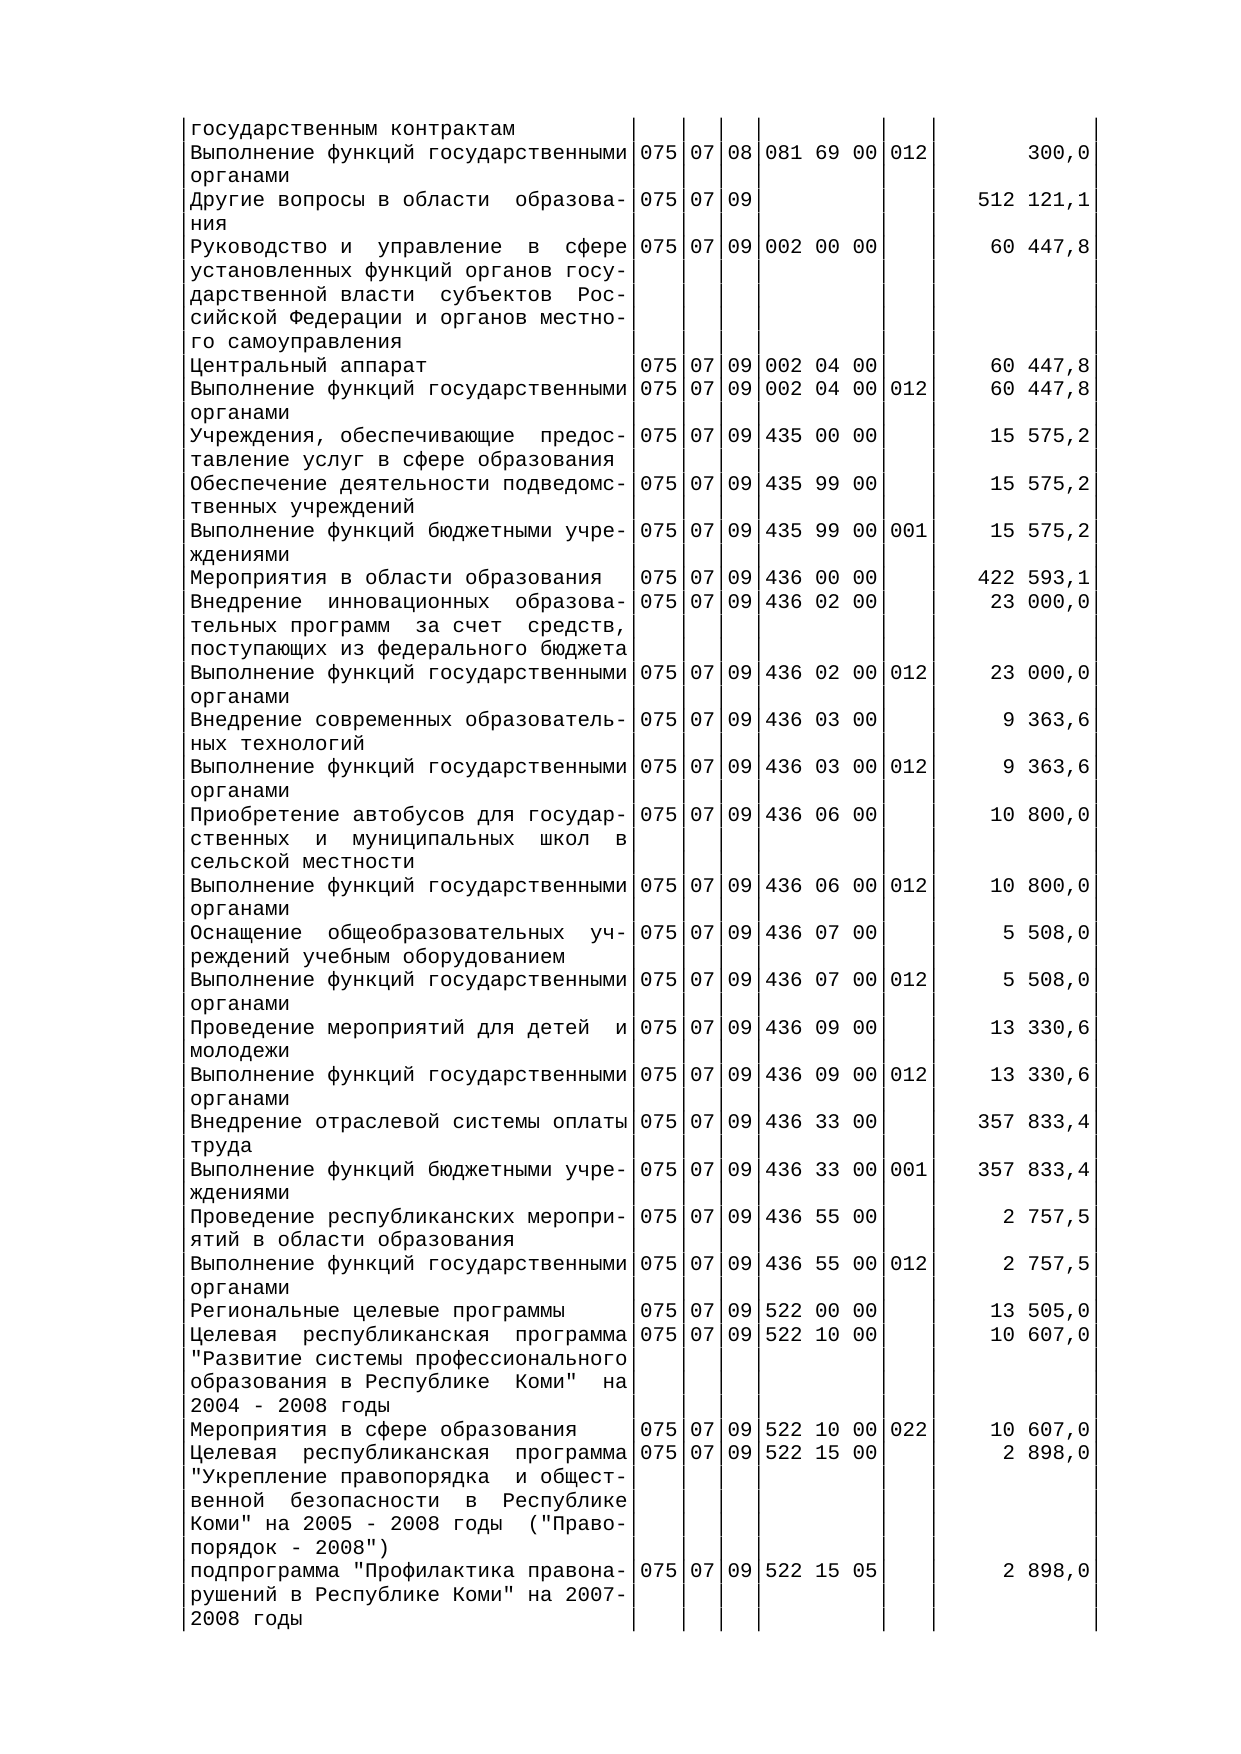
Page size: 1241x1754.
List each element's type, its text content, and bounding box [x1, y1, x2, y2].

text │Внедрение современных образователь-│075│07│09│436 03 00│ │ 9 363,6│ [177, 709, 1152, 733]
text │твенных учреждений │ │ │ │ │ │ │ [177, 496, 1152, 520]
text │реждений учебным оборудованием │ │ │ │ │ │ │ [934, 946, 1096, 969]
text │Проведение республиканских меропри-│075│07│09│436 55 00│ │ 2 757,5│ [759, 1206, 883, 1229]
text │2008 годы │ │ │ │ │ │ │ [634, 1608, 683, 1631]
text │го самоуправления │ │ │ │ │ │ │ [184, 331, 633, 354]
text │2008 годы │ │ │ │ │ │ │ [884, 1608, 933, 1631]
text │ятий в области образования │ │ │ │ │ │ │ [177, 1229, 1152, 1253]
text │сельской местности │ │ │ │ │ │ │ [177, 851, 1152, 875]
text │Выполнение функций государственными│075│07│08│081 69 00│012│ 300,0│ [759, 142, 883, 165]
text │труда │ │ │ │ │ │ │ [634, 1135, 683, 1158]
text │органами │ │ │ │ │ │ │ [722, 1277, 758, 1300]
text │реждений учебным оборудованием │ │ │ │ │ │ │ [184, 946, 633, 969]
text │органами │ │ │ │ │ │ │ [1097, 1088, 1152, 1111]
text │органами │ │ │ │ │ │ │ [184, 1277, 633, 1300]
text │"Развитие системы профессионального│ │ │ │ │ │ │ [884, 1348, 933, 1371]
text │органами │ │ │ │ │ │ │ [184, 402, 633, 426]
text │установленных функций органов госу-│ │ │ │ │ │ │ [177, 260, 1152, 284]
text │тельных программ за счет средств,│ │ │ │ │ │ │ [1097, 615, 1152, 638]
text │порядок - 2008") │ │ │ │ │ │ │ [934, 1537, 1096, 1561]
text │Учреждения, обеспечивающие предос-│075│07│09│435 00 00│ │ 15 575,2│ [177, 426, 1152, 449]
text │ных технологий │ │ │ │ │ │ │ [1097, 733, 1152, 757]
text │2008 годы │ │ │ │ │ │ │ [1097, 1608, 1152, 1631]
text │ния │ │ │ │ │ │ │ [934, 213, 1096, 236]
text │ждениями │ │ │ │ │ │ │ [722, 544, 758, 567]
text │ждениями │ │ │ │ │ │ │ [184, 544, 633, 567]
text │ждениями │ │ │ │ │ │ │ [1097, 544, 1152, 567]
text │Приобретение автобусов для государ-│075│07│09│436 06 00│ │ 10 800,0│ [184, 804, 633, 827]
text │органами │ │ │ │ │ │ │ [722, 1088, 758, 1111]
text │реждений учебным оборудованием │ │ │ │ │ │ │ [1097, 946, 1152, 969]
text │Выполнение функций государственными│075│07│09│436 06 00│012│ 10 800,0│ [934, 875, 1096, 898]
text │тельных программ за счет средств,│ │ │ │ │ │ │ [934, 615, 1096, 638]
text │"Укрепление правопорядка и общест-│ │ │ │ │ │ │ [184, 1466, 633, 1489]
text │ных технологий │ │ │ │ │ │ │ [634, 733, 683, 757]
text │Коми" на 2005 - 2008 годы ("Право-│ │ │ │ │ │ │ [177, 1513, 1152, 1537]
text │органами │ │ │ │ │ │ │ [722, 402, 758, 426]
text │органами │ │ │ │ │ │ │ [684, 1088, 721, 1111]
text │Целевая республиканская программа│075│07│09│522 15 00│ │ 2 898,0│ [177, 1442, 1152, 1466]
text │труда │ │ │ │ │ │ │ [684, 1135, 721, 1158]
text │органами │ │ │ │ │ │ │ [184, 686, 633, 709]
text │"Развитие системы профессионального│ │ │ │ │ │ │ [184, 1348, 633, 1371]
text │венной безопасности в Республике│ │ │ │ │ │ │ [177, 1489, 1152, 1513]
text │"Укрепление правопорядка и общест-│ │ │ │ │ │ │ [634, 1466, 683, 1489]
text │реждений учебным оборудованием │ │ │ │ │ │ │ [634, 946, 683, 969]
text │ждениями │ │ │ │ │ │ │ [759, 544, 883, 567]
text │органами │ │ │ │ │ │ │ [177, 780, 1152, 804]
text │дарственной власти субъектов Рос-│ │ │ │ │ │ │ [934, 284, 1096, 307]
text │органами │ │ │ │ │ │ │ [684, 1277, 721, 1300]
text │труда │ │ │ │ │ │ │ [184, 1135, 633, 1158]
text │дарственной власти субъектов Рос-│ │ │ │ │ │ │ [634, 284, 683, 307]
text │Региональные целевые программы │075│07│09│522 00 00│ │ 13 505,0│ [177, 1300, 1152, 1324]
text │Выполнение функций государственными│075│07│08│081 69 00│012│ 300,0│ [934, 142, 1096, 165]
text │"Укрепление правопорядка и общест-│ │ │ │ │ │ │ [759, 1466, 883, 1489]
text │органами │ │ │ │ │ │ │ [759, 402, 883, 426]
text │"Развитие системы профессионального│ │ │ │ │ │ │ [634, 1348, 683, 1371]
text │Целевая республиканская программа│075│07│09│522 10 00│ │ 10 607,0│ [177, 1324, 1152, 1348]
text │Выполнение функций бюджетными учре-│075│07│09│435 99 00│001│ 15 575,2│ [177, 520, 1152, 544]
text │ния │ │ │ │ │ │ │ [884, 213, 933, 236]
text │рушений в Республике Коми" на 2007-│ │ │ │ │ │ │ [177, 1584, 1152, 1608]
text │Приобретение автобусов для государ-│075│07│09│436 06 00│ │ 10 800,0│ [934, 804, 1096, 827]
text │"Укрепление правопорядка и общест-│ │ │ │ │ │ │ [934, 1466, 1096, 1489]
text │ния │ │ │ │ │ │ │ [759, 213, 883, 236]
text │государственным контрактам │ │ │ │ │ │ │ [177, 118, 1152, 142]
text │Оснащение общеобразовательных уч-│075│07│09│436 07 00│ │ 5 508,0│ [177, 922, 1152, 946]
text │го самоуправления │ │ │ │ │ │ │ [934, 331, 1096, 354]
text │2004 - 2008 годы │ │ │ │ │ │ │ [177, 1395, 1152, 1419]
text │тельных программ за счет средств,│ │ │ │ │ │ │ [759, 615, 883, 638]
text │порядок - 2008") │ │ │ │ │ │ │ [184, 1537, 633, 1561]
text │органами │ │ │ │ │ │ │ [934, 686, 1096, 709]
text │го самоуправления │ │ │ │ │ │ │ [722, 331, 758, 354]
text │Мероприятия в сфере образования │075│07│09│522 10 00│022│ 10 607,0│ [934, 1419, 1096, 1442]
text │ных технологий │ │ │ │ │ │ │ [184, 733, 633, 757]
text │ждениями │ │ │ │ │ │ │ [634, 544, 683, 567]
text │органами │ │ │ │ │ │ │ [759, 686, 883, 709]
text │го самоуправления │ │ │ │ │ │ │ [759, 331, 883, 354]
text │тавление услуг в сфере образования │ │ │ │ │ │ │ [177, 449, 1152, 473]
text │органами │ │ │ │ │ │ │ [934, 1277, 1096, 1300]
text │сийской Федерации и органов местно-│ │ │ │ │ │ │ [177, 307, 1152, 331]
text │органами │ │ │ │ │ │ │ [177, 165, 1152, 189]
text │Мероприятия в области образования │075│07│09│436 00 00│ │ 422 593,1│ [177, 567, 1152, 591]
text │порядок - 2008") │ │ │ │ │ │ │ [722, 1537, 758, 1561]
text │труда │ │ │ │ │ │ │ [722, 1135, 758, 1158]
text │ния │ │ │ │ │ │ │ [722, 213, 758, 236]
text │реждений учебным оборудованием │ │ │ │ │ │ │ [759, 946, 883, 969]
text │органами │ │ │ │ │ │ │ [184, 1088, 633, 1111]
text │ждениями │ │ │ │ │ │ │ [934, 544, 1096, 567]
text │го самоуправления │ │ │ │ │ │ │ [634, 331, 683, 354]
text │Руководство и управление в сфере│075│07│09│002 00 00│ │ 60 447,8│ [177, 236, 1152, 260]
text │реждений учебным оборудованием │ │ │ │ │ │ │ [884, 946, 933, 969]
text │труда │ │ │ │ │ │ │ [934, 1135, 1096, 1158]
text │органами │ │ │ │ │ │ │ [884, 1088, 933, 1111]
text │тельных программ за счет средств,│ │ │ │ │ │ │ [184, 615, 633, 638]
text │порядок - 2008") │ │ │ │ │ │ │ [1097, 1537, 1152, 1561]
text │"Укрепление правопорядка и общест-│ │ │ │ │ │ │ [884, 1466, 933, 1489]
text │органами │ │ │ │ │ │ │ [934, 402, 1096, 426]
text │тельных программ за счет средств,│ │ │ │ │ │ │ [634, 615, 683, 638]
text │образования в Республике Коми" на│ │ │ │ │ │ │ [177, 1371, 1152, 1395]
text │органами │ │ │ │ │ │ │ [1097, 686, 1152, 709]
text │ния │ │ │ │ │ │ │ [1097, 213, 1152, 236]
text │порядок - 2008") │ │ │ │ │ │ │ [684, 1537, 721, 1561]
text │"Развитие системы профессионального│ │ │ │ │ │ │ [759, 1348, 883, 1371]
text │органами │ │ │ │ │ │ │ [884, 686, 933, 709]
text │Выполнение функций государственными│075│07│09│436 55 00│012│ 2 757,5│ [177, 1253, 1152, 1277]
text │Проведение мероприятий для детей и│075│07│09│436 09 00│ │ 13 330,6│ [759, 1017, 883, 1040]
text │"Развитие системы профессионального│ │ │ │ │ │ │ [934, 1348, 1096, 1371]
text │подпрограмма "Профилактика правона-│075│07│09│522 15 05│ │ 2 898,0│ [177, 1561, 1152, 1584]
text │органами │ │ │ │ │ │ │ [634, 686, 683, 709]
text │Мероприятия в сфере образования │075│07│09│522 10 00│022│ 10 607,0│ [184, 1419, 633, 1442]
text │органами │ │ │ │ │ │ │ [884, 1277, 933, 1300]
text │труда │ │ │ │ │ │ │ [1097, 1135, 1152, 1158]
text │ных технологий │ │ │ │ │ │ │ [884, 733, 933, 757]
text │"Развитие системы профессионального│ │ │ │ │ │ │ [1097, 1348, 1152, 1371]
text │Выполнение функций государственными│075│07│09│436 03 00│012│ 9 363,6│ [177, 757, 1152, 780]
text │Центральный аппарат │075│07│09│002 04 00│ │ 60 447,8│ [177, 354, 1152, 378]
text │"Укрепление правопорядка и общест-│ │ │ │ │ │ │ [1097, 1466, 1152, 1489]
text │Другие вопросы в области образова-│075│07│09│ │ │ 512 121,1│ [177, 189, 1152, 213]
text │порядок - 2008") │ │ │ │ │ │ │ [759, 1537, 883, 1561]
text │поступающих из федерального бюджета│ │ │ │ │ │ │ [177, 638, 1152, 662]
text │ждениями │ │ │ │ │ │ │ [684, 544, 721, 567]
text │Выполнение функций государственными│075│07│09│436 06 00│012│ 10 800,0│ [184, 875, 633, 898]
text │Приобретение автобусов для государ-│075│07│09│436 06 00│ │ 10 800,0│ [759, 804, 883, 827]
text │органами │ │ │ │ │ │ │ [1097, 402, 1152, 426]
text │органами │ │ │ │ │ │ │ [759, 1277, 883, 1300]
text │органами │ │ │ │ │ │ │ [684, 402, 721, 426]
text │Выполнение функций государственными│075│07│09│436 06 00│012│ 10 800,0│ [759, 875, 883, 898]
text │Выполнение функций государственными│075│07│08│081 69 00│012│ 300,0│ [184, 142, 633, 165]
text │ния │ │ │ │ │ │ │ [634, 213, 683, 236]
text │2008 годы │ │ │ │ │ │ │ [184, 1608, 633, 1631]
text │молодежи │ │ │ │ │ │ │ [177, 1040, 1152, 1064]
text │дарственной власти субъектов Рос-│ │ │ │ │ │ │ [1097, 284, 1152, 307]
text │Проведение республиканских меропри-│075│07│09│436 55 00│ │ 2 757,5│ [184, 1206, 633, 1229]
text │Обеспечение деятельности подведомс-│075│07│09│435 99 00│ │ 15 575,2│ [759, 473, 883, 496]
text │Обеспечение деятельности подведомс-│075│07│09│435 99 00│ │ 15 575,2│ [934, 473, 1096, 496]
text │ных технологий │ │ │ │ │ │ │ [934, 733, 1096, 757]
text │порядок - 2008") │ │ │ │ │ │ │ [884, 1537, 933, 1561]
text │Внедрение отраслевой системы оплаты│075│07│09│436 33 00│ │ 357 833,4│ [177, 1111, 1152, 1135]
text │труда │ │ │ │ │ │ │ [759, 1135, 883, 1158]
text │органами │ │ │ │ │ │ │ [177, 898, 1152, 922]
text │порядок - 2008") │ │ │ │ │ │ │ [634, 1537, 683, 1561]
text │дарственной власти субъектов Рос-│ │ │ │ │ │ │ [884, 284, 933, 307]
text │го самоуправления │ │ │ │ │ │ │ [884, 331, 933, 354]
text │2008 годы │ │ │ │ │ │ │ [684, 1608, 721, 1631]
text │го самоуправления │ │ │ │ │ │ │ [684, 331, 721, 354]
text │Выполнение функций бюджетными учре-│075│07│09│436 33 00│001│ 357 833,4│ [177, 1158, 1152, 1182]
text │ждениями │ │ │ │ │ │ │ [177, 1182, 1152, 1206]
text │ния │ │ │ │ │ │ │ [684, 213, 721, 236]
text │органами │ │ │ │ │ │ │ [634, 1088, 683, 1111]
text │органами │ │ │ │ │ │ │ [684, 686, 721, 709]
text │ных технологий │ │ │ │ │ │ │ [759, 733, 883, 757]
text │Внедрение инновационных образова-│075│07│09│436 02 00│ │ 23 000,0│ [177, 591, 1152, 615]
text │ных технологий │ │ │ │ │ │ │ [684, 733, 721, 757]
text │Выполнение функций государственными│075│07│09│002 04 00│012│ 60 447,8│ [177, 378, 1152, 402]
text │органами │ │ │ │ │ │ │ [177, 993, 1152, 1017]
text │Проведение мероприятий для детей и│075│07│09│436 09 00│ │ 13 330,6│ [184, 1017, 633, 1040]
text │го самоуправления │ │ │ │ │ │ │ [1097, 331, 1152, 354]
text │ных технологий │ │ │ │ │ │ │ [722, 733, 758, 757]
text │дарственной власти субъектов Рос-│ │ │ │ │ │ │ [759, 284, 883, 307]
text │Обеспечение деятельности подведомс-│075│07│09│435 99 00│ │ 15 575,2│ [184, 473, 633, 496]
text │ждениями │ │ │ │ │ │ │ [884, 544, 933, 567]
text │органами │ │ │ │ │ │ │ [934, 1088, 1096, 1111]
text │ния │ │ │ │ │ │ │ [184, 213, 633, 236]
text │органами │ │ │ │ │ │ │ [884, 402, 933, 426]
text │дарственной власти субъектов Рос-│ │ │ │ │ │ │ [184, 284, 633, 307]
text │ственных и муниципальных школ в│ │ │ │ │ │ │ [177, 827, 1152, 851]
text │органами │ │ │ │ │ │ │ [759, 1088, 883, 1111]
text │тельных программ за счет средств,│ │ │ │ │ │ │ [884, 615, 933, 638]
text │органами │ │ │ │ │ │ │ [1097, 1277, 1152, 1300]
text │2008 годы │ │ │ │ │ │ │ [934, 1608, 1096, 1631]
text │2008 годы │ │ │ │ │ │ │ [759, 1608, 883, 1631]
text │Проведение республиканских меропри-│075│07│09│436 55 00│ │ 2 757,5│ [934, 1206, 1096, 1229]
text │2008 годы │ │ │ │ │ │ │ [722, 1608, 758, 1631]
text │Выполнение функций государственными│075│07│09│436 09 00│012│ 13 330,6│ [177, 1064, 1152, 1088]
text │труда │ │ │ │ │ │ │ [884, 1135, 933, 1158]
text │Выполнение функций государственными│075│07│09│436 02 00│012│ 23 000,0│ [177, 662, 1152, 686]
text │органами │ │ │ │ │ │ │ [722, 686, 758, 709]
text │органами │ │ │ │ │ │ │ [634, 402, 683, 426]
text │Выполнение функций государственными│075│07│09│436 07 00│012│ 5 508,0│ [177, 969, 1152, 993]
text │Мероприятия в сфере образования │075│07│09│522 10 00│022│ 10 607,0│ [759, 1419, 883, 1442]
text │органами │ │ │ │ │ │ │ [634, 1277, 683, 1300]
text │Проведение мероприятий для детей и│075│07│09│436 09 00│ │ 13 330,6│ [934, 1017, 1096, 1040]
